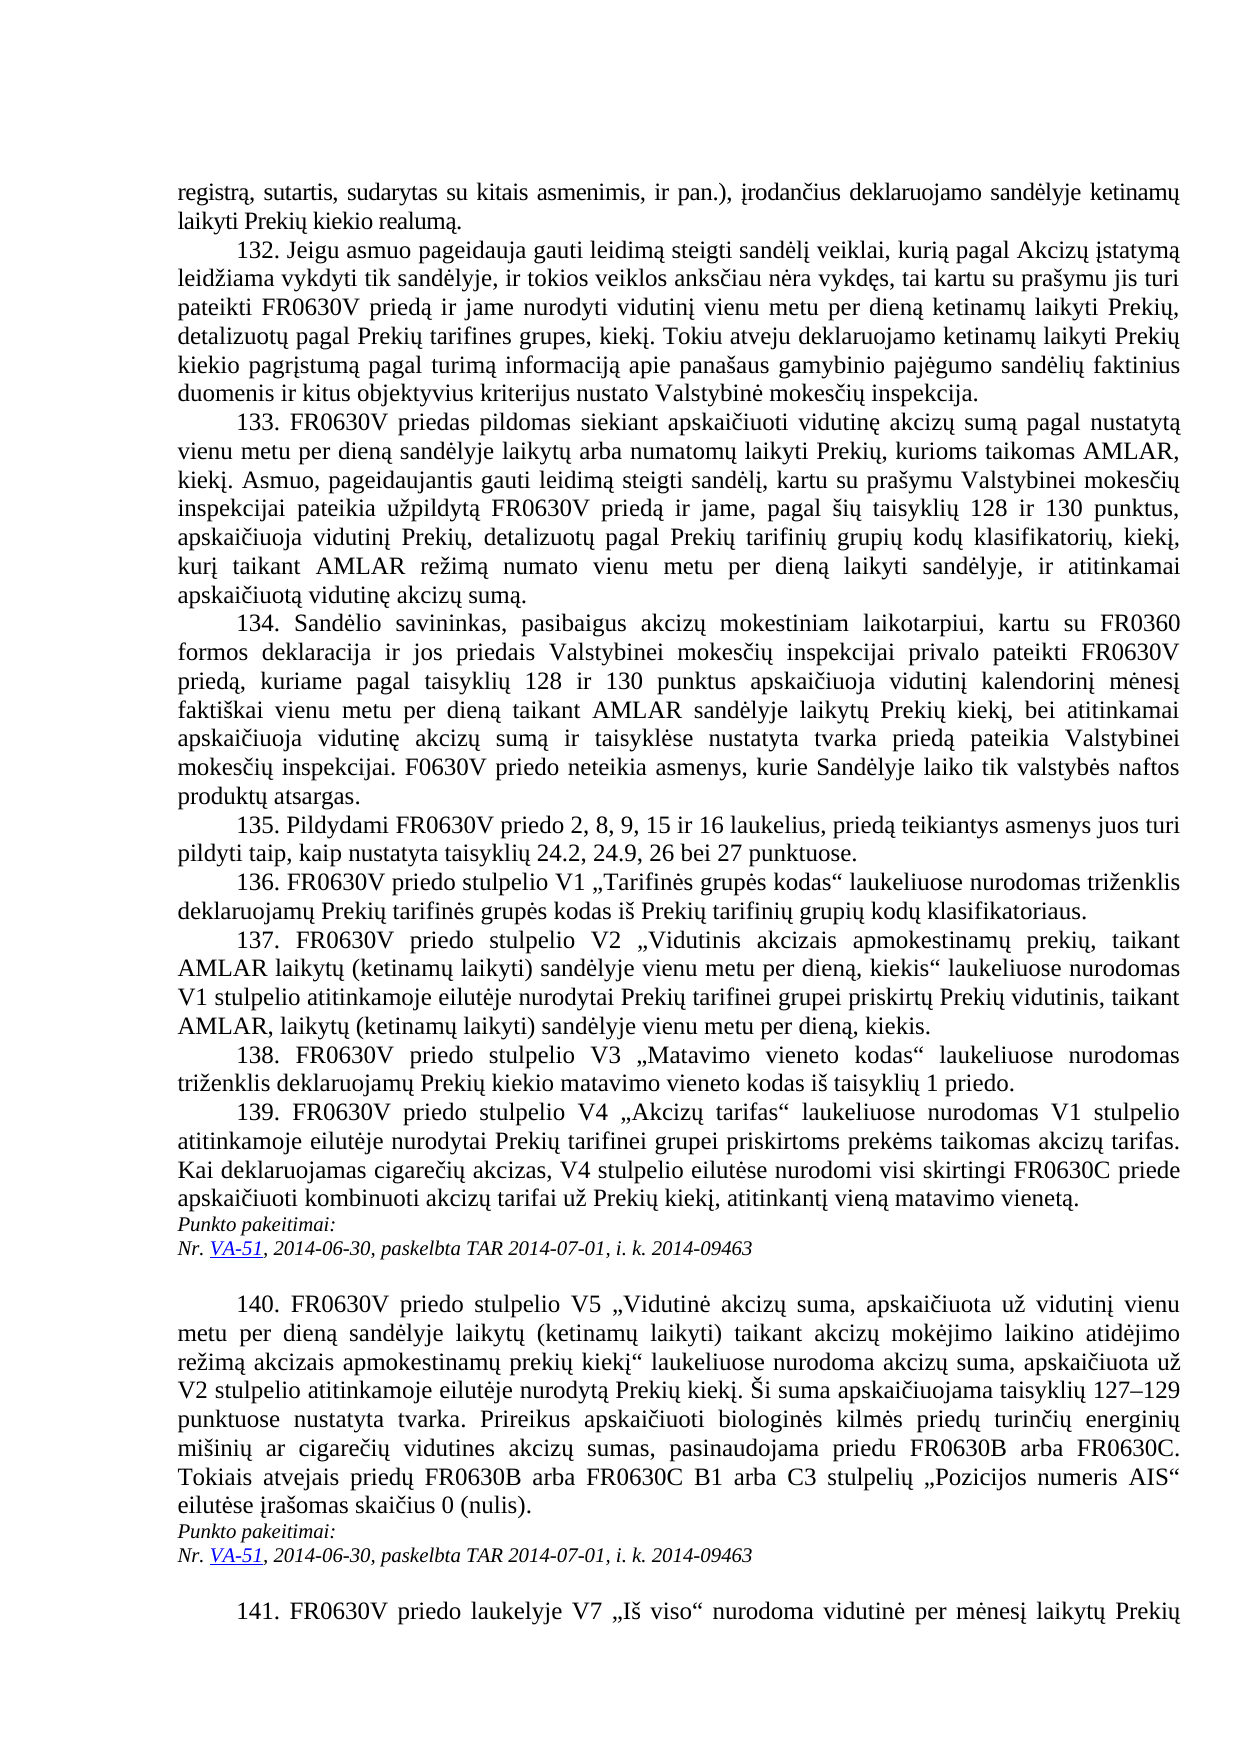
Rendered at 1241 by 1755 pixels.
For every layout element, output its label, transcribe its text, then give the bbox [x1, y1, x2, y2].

text 141. FR0630V priedo laukelyje V7 „Iš viso“ nurodoma vidutinė per mėnesį laikytų Prekių [177, 1596, 1181, 1625]
text 132. Jeigu asmuo pageidauja gauti leidimą steigti sandėlį veiklai, kurią pagal Akcizų įstatymą leidžiama vykdyti tik sandėlyje, ir tokios veiklos anksčiau nėra vykdęs, tai kartu su prašymu jis turi pateikti FR0630V priedą ir jame nurodyti vidutinį vienu metu per dieną ketinamų laikyti Prekių, detalizuotų pagal Prekių tarifines grupes, kiekį. Tokiu atveju deklaruojamo ketinamų laikyti Prekių kiekio pagrįstumą pagal turimą informaciją apie panašaus gamybinio pajėgumo sandėlių faktinius duomenis ir kitus objektyvius kriterijus nustato Valstybinė mokesčių inspekcija. [177, 235, 1181, 407]
text 136. FR0630V priedo stulpelio V1 „Tarifinės grupės kodas“ laukeliuose nurodomas triženklis deklaruojamų Prekių tarifinės grupės kodas iš Prekių tarifinių grupių kodų klasifikatoriaus. [177, 867, 1181, 925]
text 140. FR0630V priedo stulpelio V5 „Vidutinė akcizų suma, apskaičiuota už vidutinį vienu metu per dieną sandėlyje laikytų (ketinamų laikyti) taikant akcizų mokėjimo laikino atidėjimo režimą akcizais apmokestinamų prekių kiekį“ laukeliuose nurodoma akcizų suma, apskaičiuota už V2 stulpelio atitinkamoje eilutėje nurodytą Prekių kiekį. Ši suma apskaičiuojama taisyklių 127–129 punktuose nustatyta tvarka. Prireikus apskaičiuoti biologinės kilmės priedų turinčių energinių mišinių ar cigarečių vidutines akcizų sumas, pasinaudojama priedu FR0630B arba FR0630C. Tokiais atvejais priedų FR0630B arba FR0630C B1 arba C3 stulpelių „Pozicijos numeris AIS“ eilutėse įrašomas skaičius 0 (nulis). [177, 1289, 1181, 1519]
text 134. Sandėlio savininkas, pasibaigus akcizų mokestiniam laikotarpiui, kartu su FR0360 formos deklaracija ir jos priedais Valstybinei mokesčių inspekcijai privalo pateikti FR0630V priedą, kuriame pagal taisyklių 128 ir 130 punktus apskaičiuoja vidutinį kalendorinį mėnesį faktiškai vienu metu per dieną taikant AMLAR sandėlyje laikytų Prekių kiekį, bei atitinkamai apskaičiuoja vidutinę akcizų sumą ir taisyklėse nustatyta tvarka priedą pateikia Valstybinei mokesčių inspekcijai. F0630V priedo neteikia asmenys, kurie Sandėlyje laiko tik valstybės naftos produktų atsargas. [177, 608, 1181, 810]
text 139. FR0630V priedo stulpelio V4 „Akcizų tarifas“ laukeliuose nurodomas V1 stulpelio atitinkamoje eilutėje nurodytai Prekių tarifinei grupei priskirtoms prekėms taikomas akcizų tarifas. Kai deklaruojamas cigarečių akcizas, V4 stulpelio eilutėse nurodomi visi skirtingi FR0630C priede apskaičiuoti kombinuoti akcizų tarifai už Prekių kiekį, atitinkantį vieną matavimo vienetą. [177, 1097, 1181, 1212]
text Nr. VA-51, 2014-06-30, paskelbta TAR 2014-07-01, i. k. 2014-09463 [177, 1236, 1181, 1260]
text Punkto pakeitimai: [177, 1519, 1181, 1543]
text 138. FR0630V priedo stulpelio V3 „Matavimo vieneto kodas“ laukeliuose nurodomas triženklis deklaruojamų Prekių kiekio matavimo vieneto kodas iš taisyklių 1 priedo. [177, 1040, 1181, 1097]
text registrą, sutartis, sudarytas su kitais asmenimis, ir pan.), įrodančius deklaruojamo sandėlyje ketinamų laikyti Prekių kiekio realumą. [177, 177, 1181, 235]
text 133. FR0630V priedas pildomas siekiant apskaičiuoti vidutinę akcizų sumą pagal nustatytą vienu metu per dieną sandėlyje laikytų arba numatomų laikyti Prekių, kurioms taikomas AMLAR, kiekį. Asmuo, pageidaujantis gauti leidimą steigti sandėlį, kartu su prašymu Valstybinei mokesčių inspekcijai pateikia užpildytą FR0630V priedą ir jame, pagal šių taisyklių 128 ir 130 punktus, apskaičiuoja vidutinį Prekių, detalizuotų pagal Prekių tarifinių grupių kodų klasifikatorių, kiekį, kurį taikant AMLAR režimą numato vienu metu per dieną laikyti sandėlyje, ir atitinkamai apskaičiuotą vidutinę akcizų sumą. [177, 407, 1181, 608]
text Nr. VA-51, 2014-06-30, paskelbta TAR 2014-07-01, i. k. 2014-09463 [177, 1543, 1181, 1567]
text Punkto pakeitimai: [177, 1212, 1181, 1236]
text 135. Pildydami FR0630V priedo 2, 8, 9, 15 ir 16 laukelius, priedą teikiantys asmenys juos turi pildyti taip, kaip nustatyta taisyklių 24.2, 24.9, 26 bei 27 punktuose. [177, 810, 1181, 867]
text 137. FR0630V priedo stulpelio V2 „Vidutinis akcizais apmokestinamų prekių, taikant AMLAR laikytų (ketinamų laikyti) sandėlyje vienu metu per dieną, kiekis“ laukeliuose nurodomas V1 stulpelio atitinkamoje eilutėje nurodytai Prekių tarifinei grupei priskirtų Prekių vidutinis, taikant AMLAR, laikytų (ketinamų laikyti) sandėlyje vienu metu per dieną, kiekis. [177, 925, 1181, 1040]
